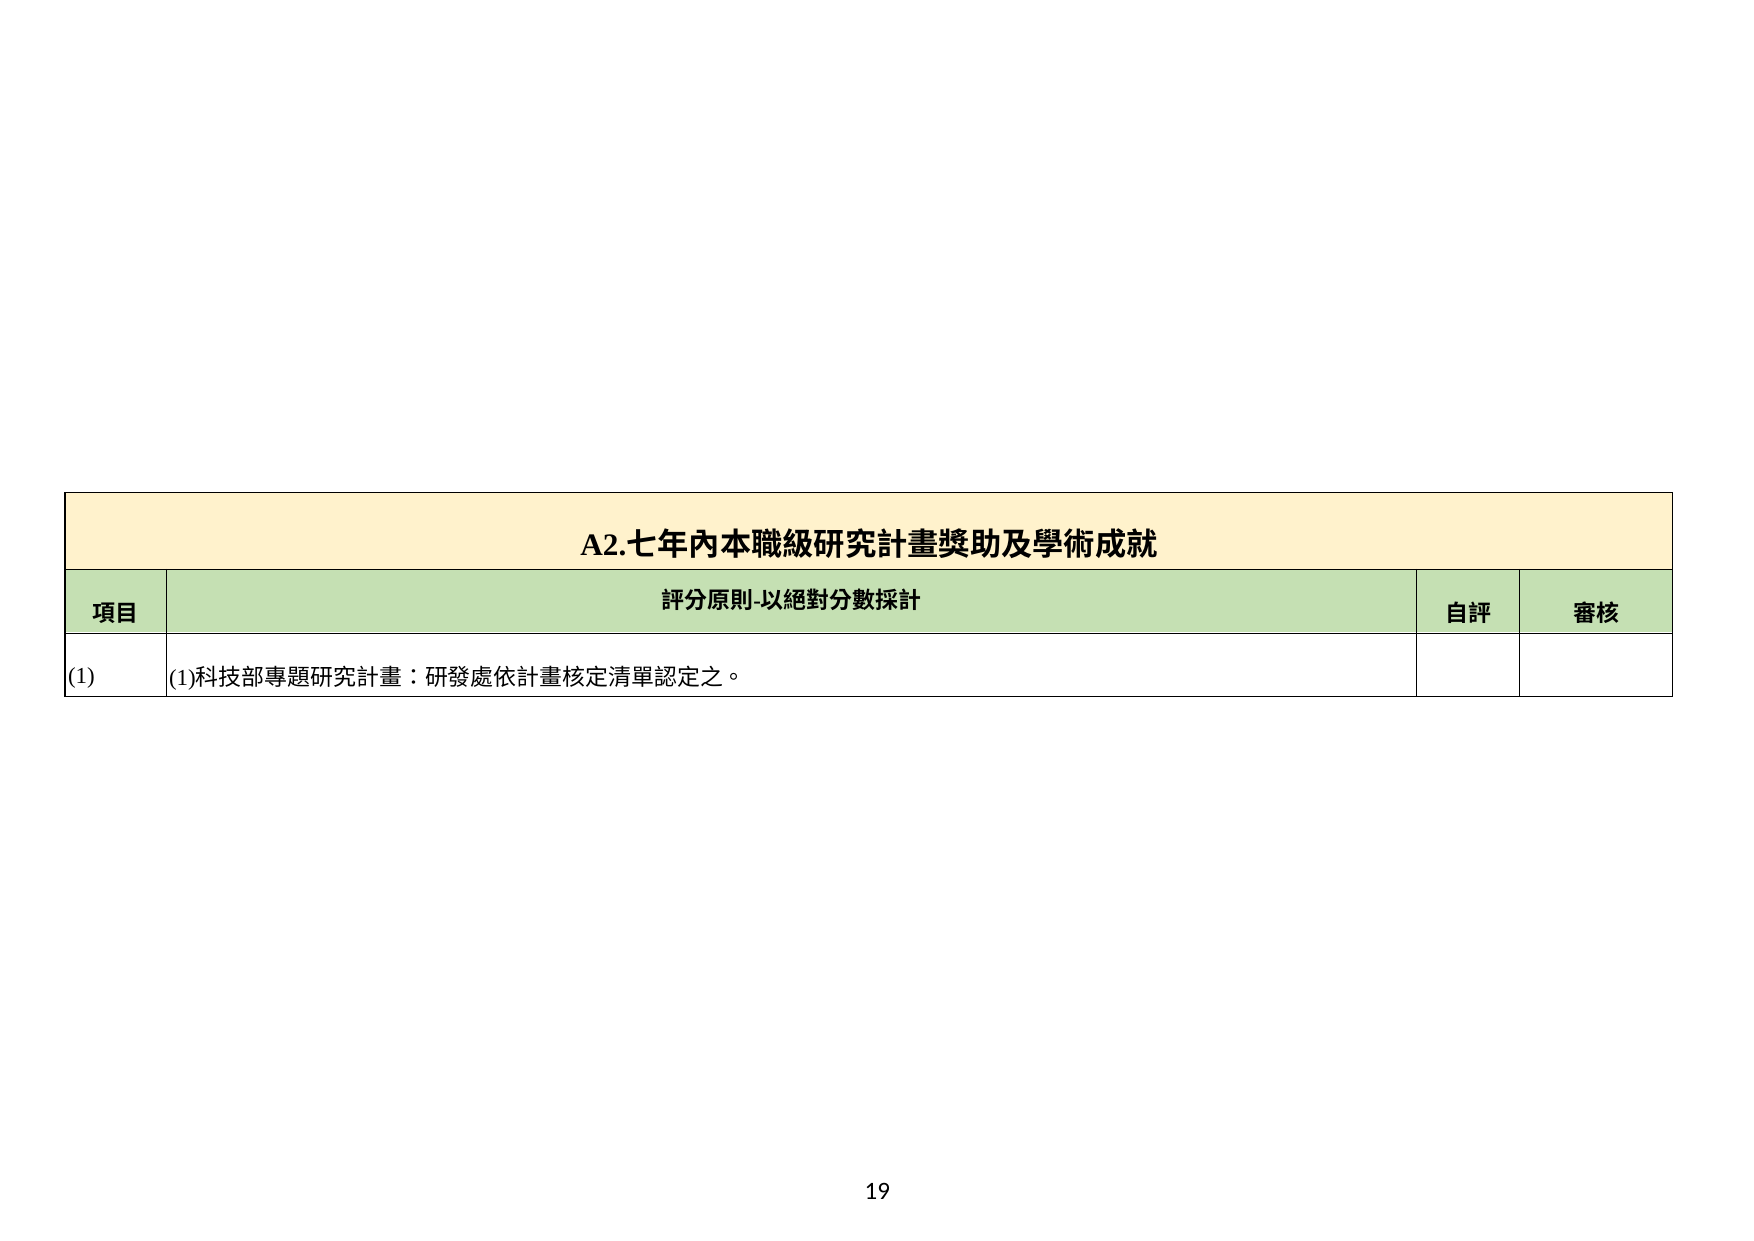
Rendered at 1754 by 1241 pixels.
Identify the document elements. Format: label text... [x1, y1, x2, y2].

table_cell 項目 [66, 570, 166, 632]
table_cell (1)科技部專題研究計畫：研發處依計畫核定清單認定之。 [167, 634, 1416, 696]
table_cell [1417, 634, 1519, 696]
table_cell (1) [66, 634, 166, 696]
table_cell [1520, 634, 1672, 696]
table_cell 評分原則-以絕對分數採計 [167, 570, 1416, 632]
table_cell 審核 [1520, 570, 1672, 632]
table_cell 自評 [1417, 570, 1519, 632]
table_header A2.七年內本職級研究計畫獎助及學術成就 [66, 493, 1672, 569]
